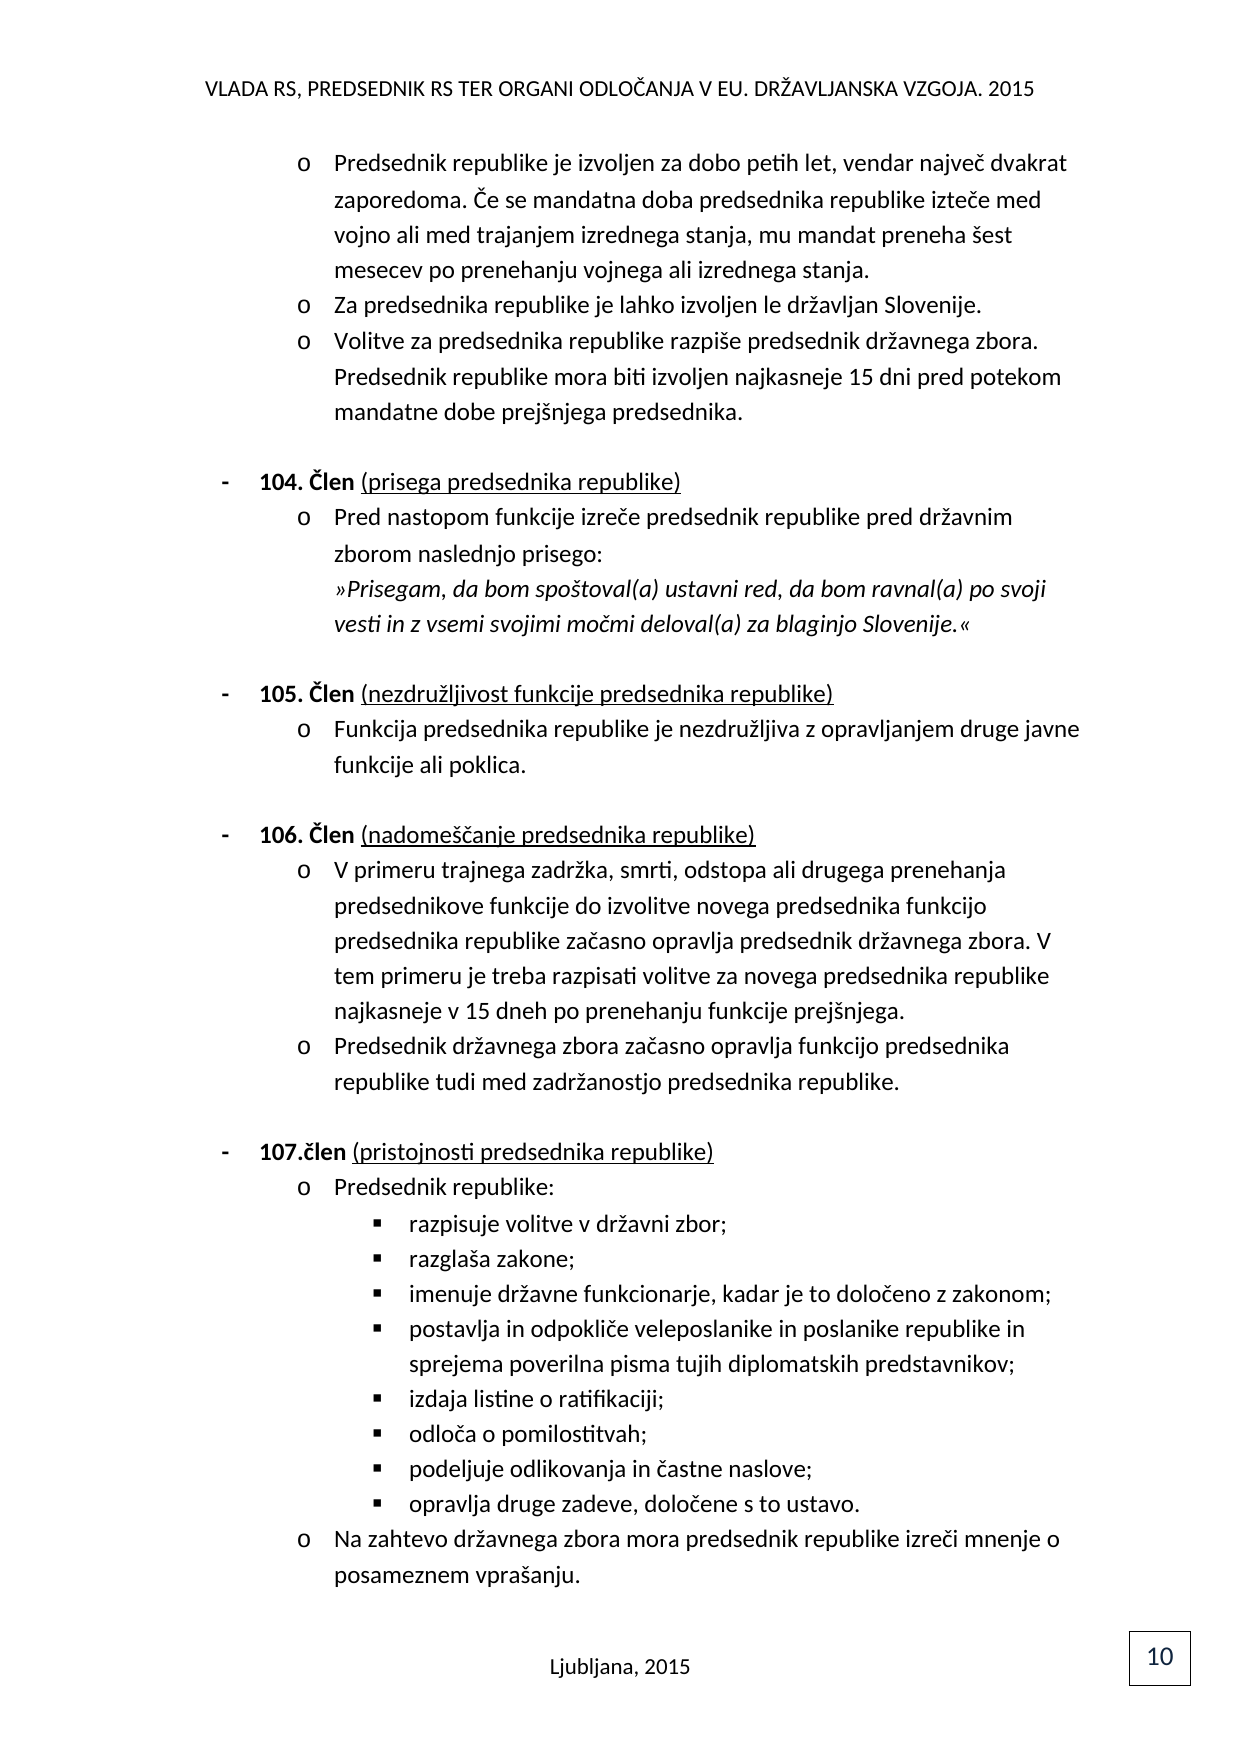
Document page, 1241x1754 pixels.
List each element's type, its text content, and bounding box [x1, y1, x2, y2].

list Predsednik državnega zbora začasno opravlja funkcijo predsednika republike tudi med zadržanostjo predsednika republike. [296, 1030, 1093, 1097]
list opravlja druge zadeve, določene s to ustavo. [371, 1488, 1093, 1518]
list Na zahtevo državnega zbora mora predsednik republike izreči mnenje o posameznem vprašanju. [296, 1523, 1093, 1590]
list Predsednik republike: [296, 1172, 1093, 1203]
list »Prisegam, da bom spoštoval(a) ustavni red, da bom ravnal(a) po svoji vesti in z vsemi svojimi močmi deloval(a) za blaginjo Slovenije.« [334, 573, 1093, 638]
list izdaja listine o ratifikaciji; [371, 1383, 1093, 1413]
list Funkcija predsednika republike je nezdružljiva z opravljanjem druge javne funkcije ali poklica. [296, 713, 1093, 779]
list razpisuje volitve v državni zbor; [371, 1208, 1093, 1238]
list 107.člen (pristojnosti predsednika republike) [221, 1137, 1093, 1167]
list imenuje državne funkcionarje, kadar je to določeno z zakonom; [371, 1278, 1093, 1308]
list odloča o pomilostitvah; [371, 1418, 1093, 1448]
list Pred nastopom funkcije izreče predsednik republike pred državnim zborom naslednjo prisego: [296, 502, 1093, 568]
list V primeru trajnega zadržka, smrti, odstopa ali drugega prenehanja predsednikove funkcije do izvolitve novega predsednika funkcijo predsednika republike začasno opravlja predsednik državnega zbora. V tem primeru je treba razpisati volitve za novega predsednika republike najkasneje v 15 dneh po prenehanju funkcije prejšnjega. [296, 854, 1093, 1026]
list razglaša zakone; [371, 1243, 1093, 1273]
list Za predsednika republike je lahko izvoljen le državljan Slovenije. [296, 289, 1093, 321]
list 106. Člen (nadomeščanje predsednika republike) [221, 819, 1093, 849]
list 104. Člen (prisega predsednika republike) [221, 467, 1093, 497]
list podeljuje odlikovanja in častne naslove; [371, 1453, 1093, 1483]
list postavlja in odpokliče veleposlanike in poslanike republike in sprejema poverilna pisma tujih diplomatskih predstavnikov; [371, 1313, 1093, 1378]
list Volitve za predsednika republike razpiše predsednik državnega zbora. Predsednik republike mora biti izvoljen najkasneje 15 dni pred potekom mandatne dobe prejšnjega predsednika. [296, 325, 1093, 427]
list 105. Člen (nezdružljivost funkcije predsednika republike) [221, 678, 1093, 708]
list Predsednik republike je izvoljen za dobo petih let, vendar največ dvakrat zaporedoma. Če se mandatna doba predsednika republike izteče med vojno ali med trajanjem izrednega stanja, mu mandat preneha šest mesecev po prenehanju vojnega ali izrednega stanja. [296, 148, 1093, 284]
